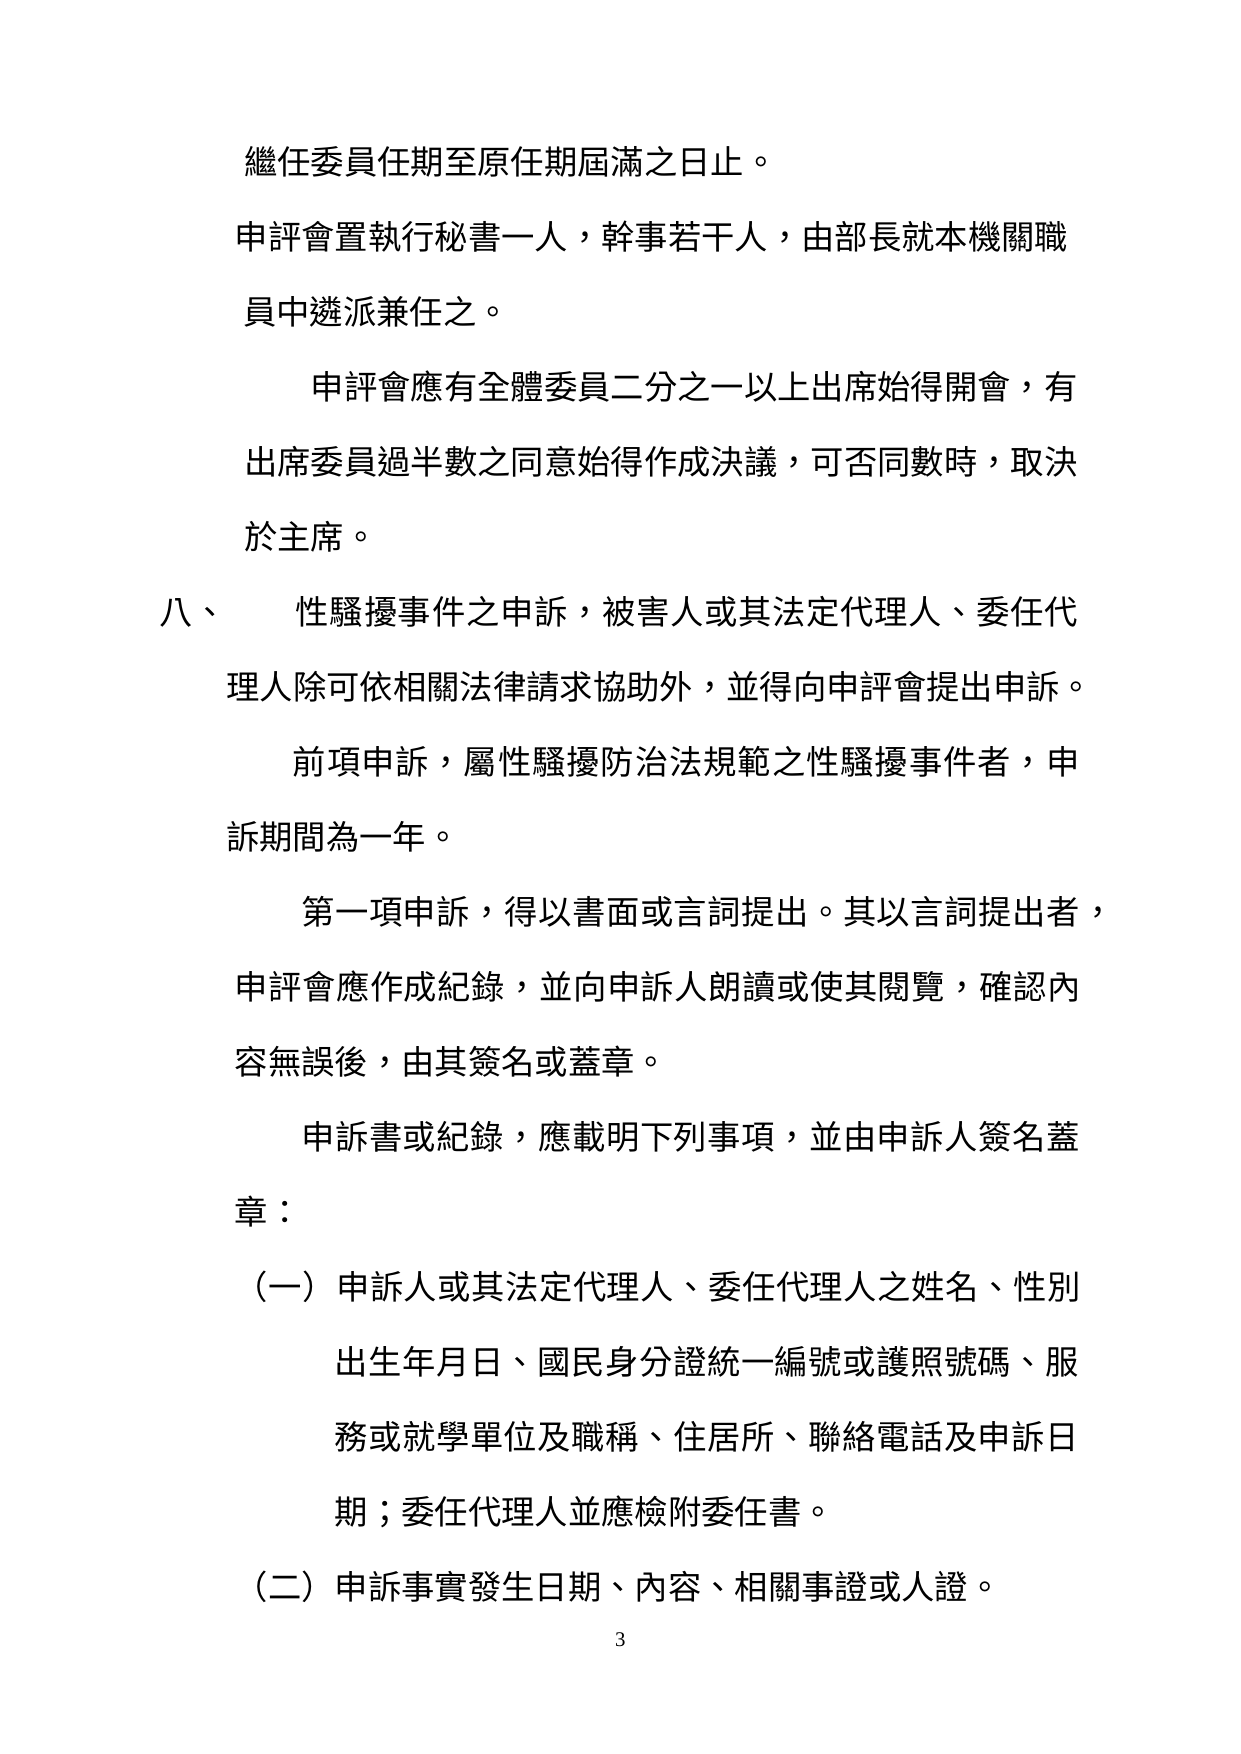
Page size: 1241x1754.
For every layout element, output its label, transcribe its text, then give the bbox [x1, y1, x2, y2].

text （二）申訴事實發生日期、內容、相關事證或人證。 [234, 1541, 1081, 1616]
text 申評會應有全體委員二分之一以上出席始得開會，有出席委員過半數之同意始得作成決議，可否同數時，取決於主席。 [244, 341, 1081, 566]
text 申評會置執行秘書一人，幹事若干人，由部長就本機關職員中遴派兼任之。 [234, 191, 1081, 341]
text 繼任委員任期至原任期屆滿之日止。 [244, 116, 1081, 191]
text （一）申訴人或其法定代理人、委任代理人之姓名、性別、出生年月日、國民身分證統一編號或護照號碼、服務或就學單位及職稱、住居所、聯絡電話及申訴日期；委任代理人並應檢附委任書。 [234, 1241, 1081, 1541]
text 申訴書或紀錄，應載明下列事項，並由申訴人簽名蓋章： [234, 1091, 1081, 1241]
text 八、 性騷擾事件之申訴，被害人或其法定代理人、委任代理人除可依相關法律請求協助外，並得向申評會提出申訴。 [159, 566, 1081, 716]
text 前項申訴，屬性騷擾防治法規範之性騷擾事件者，申訴期間為一年。 [226, 716, 1081, 866]
text 第一項申訴，得以書面或言詞提出。其以言詞提出者，申評會應作成紀錄，並向申訴人朗讀或使其閱覽，確認內容無誤後，由其簽名或蓋章。 [234, 866, 1081, 1091]
